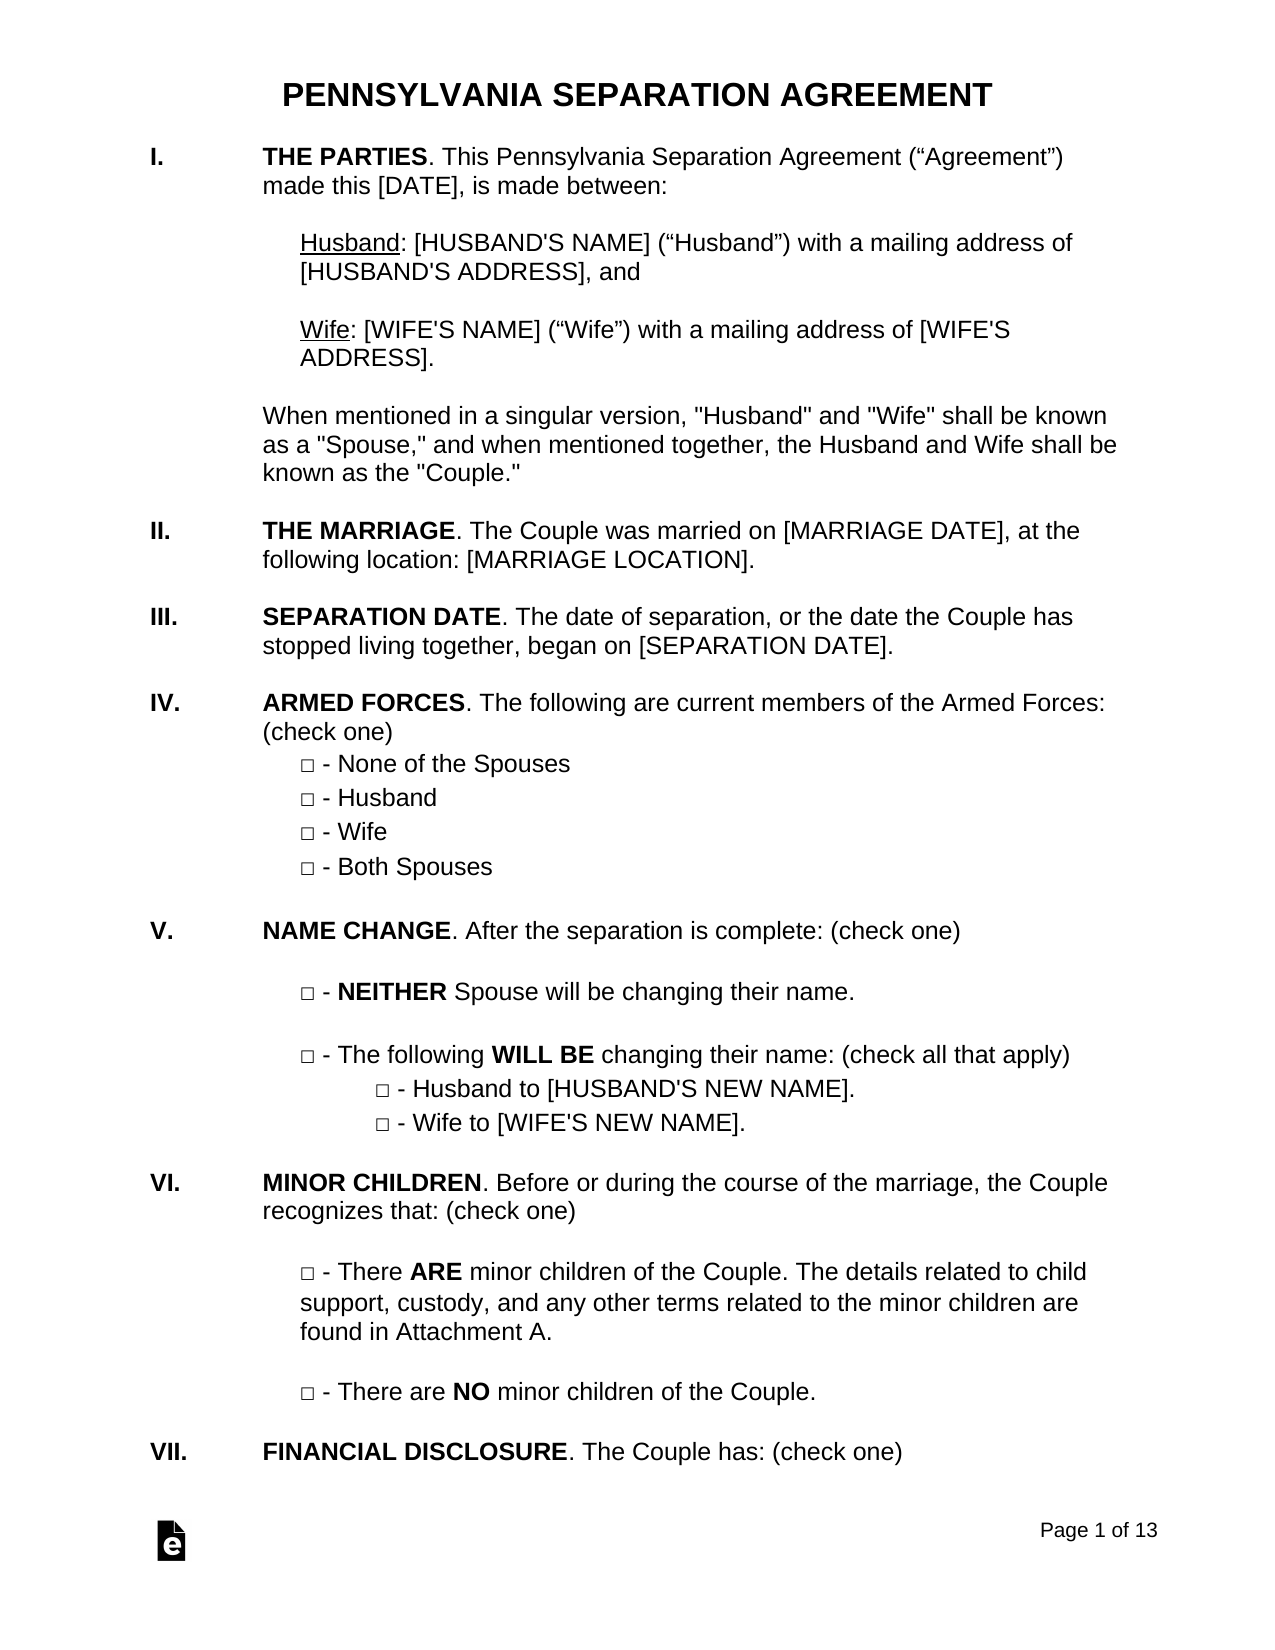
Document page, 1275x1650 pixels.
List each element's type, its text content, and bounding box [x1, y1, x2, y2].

text ☐ - NEITHER Spouse will be changing their name. [300, 974, 1125, 1008]
text ☐ - There ARE minor children of the Couple. The details related to child support, custody, and any other terms related to the minor children are found in Attachment A. [300, 1254, 1125, 1345]
list ARMED FORCES. The following are current members of the Armed Forces: (check one) [150, 688, 1125, 746]
text ☐ - There are NO minor children of the Couple. [300, 1374, 1125, 1408]
list THE MARRIAGE. The Couple was married on [MARRIAGE DATE], at the following location: [MARRIAGE LOCATION]. [150, 516, 1125, 573]
text ☐ - Husband to [HUSBAND'S NEW NAME]. [375, 1071, 1125, 1105]
list THE PARTIES. This Pennsylvania Separation Agreement (“Agreement”) made this [DATE], is made between: [150, 142, 1125, 200]
text ☐ - The following WILL BE changing their name: (check all that apply) [300, 1037, 1125, 1071]
text When mentioned in a singular version, "Husband" and "Wife" shall be known as a "Spouse," and when mentioned together, the Husband and Wife shall be known as the "Couple." [262, 401, 1125, 487]
text Wife: [WIFE'S NAME] (“Wife”) with a mailing address of [WIFE'S ADDRESS]. [300, 315, 1125, 372]
text ☐ - Wife to [WIFE'S NEW NAME]. [375, 1105, 1125, 1139]
list SEPARATION DATE. The date of separation, or the date the Couple has stopped living together, began on [SEPARATION DATE]. [150, 602, 1125, 660]
text PENNSYLVANIA SEPARATION AGREEMENT [150, 75, 1125, 113]
text Husband: [HUSBAND'S NAME] (“Husband”) with a mailing address of [HUSBAND'S ADDRESS], and [300, 228, 1125, 286]
text ☐ - Husband [300, 780, 1125, 814]
list NAME CHANGE. After the separation is complete: (check one) [150, 916, 1125, 945]
text ☐ - Both Spouses [300, 848, 1125, 882]
list FINANCIAL DISCLOSURE. The Couple has: (check one) [150, 1437, 1125, 1466]
text ☐ - None of the Spouses [300, 746, 1125, 780]
list MINOR CHILDREN. Before or during the course of the marriage, the Couple recognizes that: (check one) [150, 1167, 1125, 1225]
text ☐ - Wife [300, 814, 1125, 848]
